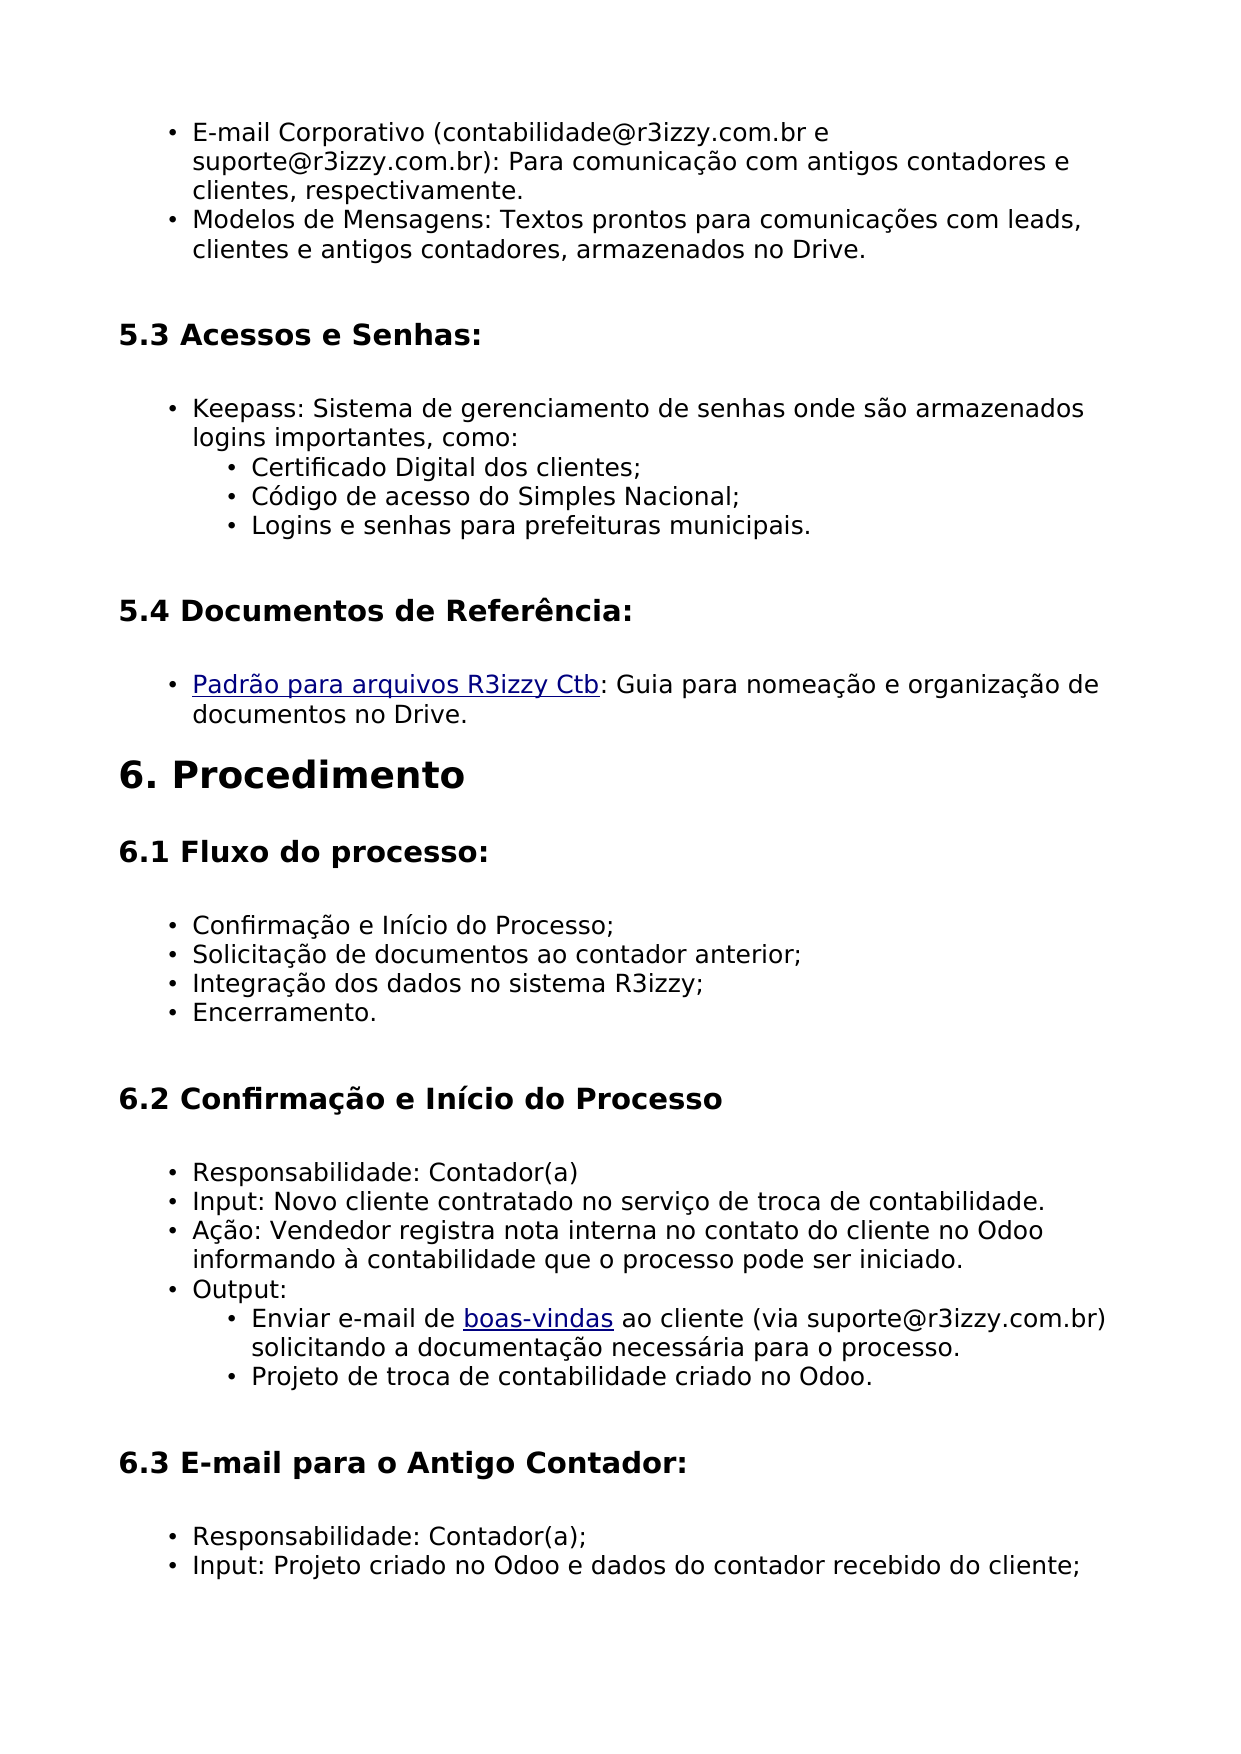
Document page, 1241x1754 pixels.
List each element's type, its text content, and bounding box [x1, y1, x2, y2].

list Output: [177, 1275, 1122, 1304]
list Encerramento. [177, 998, 1122, 1028]
subtitle 6. Procedimento [118, 754, 1122, 798]
subtitle 5.3 Acessos e Senhas: [118, 318, 1122, 352]
list Solicitação de documentos ao contador anterior; [177, 940, 1122, 969]
subtitle 6.3 E-mail para o Antigo Contador: [118, 1446, 1122, 1480]
list Logins e senhas para prefeituras municipais. [236, 511, 1122, 540]
list Modelos de Mensagens: Textos prontos para comunicações com leads, clientes e antigos contadores, armazenados no Drive. [177, 206, 1122, 264]
list Ação: Vendedor registra nota interna no contato do cliente no Odoo informando à contabilidade que o processo pode ser iniciado. [177, 1216, 1122, 1275]
list Input: Projeto criado no Odoo e dados do contador recebido do cliente; [177, 1551, 1122, 1580]
list Responsabilidade: Contador(a) [177, 1158, 1122, 1187]
subtitle 5.4 Documentos de Referência: [118, 595, 1122, 629]
list Integração dos dados no sistema R3izzy; [177, 969, 1122, 998]
list Certificado Digital dos clientes; [236, 453, 1122, 482]
list E-mail Corporativo (contabilidade@r3izzy.com.br e suporte@r3izzy.com.br): Para comunicação com antigos contadores e clientes, respectivamente. [177, 118, 1122, 206]
subtitle 6.1 Fluxo do processo: [118, 835, 1122, 869]
list Keepass: Sistema de gerenciamento de senhas onde são armazenados logins importantes, como: [177, 394, 1122, 453]
list Padrão para arquivos R3izzy Ctb: Guia para nomeação e organização de documentos no Drive. [177, 671, 1122, 729]
subtitle 6.2 Confirmação e Início do Processo [118, 1082, 1122, 1116]
list Enviar e-mail de boas-vindas ao cliente (via suporte@r3izzy.com.br) solicitando a documentação necessária para o processo. [236, 1304, 1122, 1362]
list Código de acesso do Simples Nacional; [236, 482, 1122, 511]
list Confirmação e Início do Processo; [177, 911, 1122, 940]
list Projeto de troca de contabilidade criado no Odoo. [236, 1362, 1122, 1391]
list Input: Novo cliente contratado no serviço de troca de contabilidade. [177, 1187, 1122, 1216]
list Responsabilidade: Contador(a); [177, 1522, 1122, 1551]
